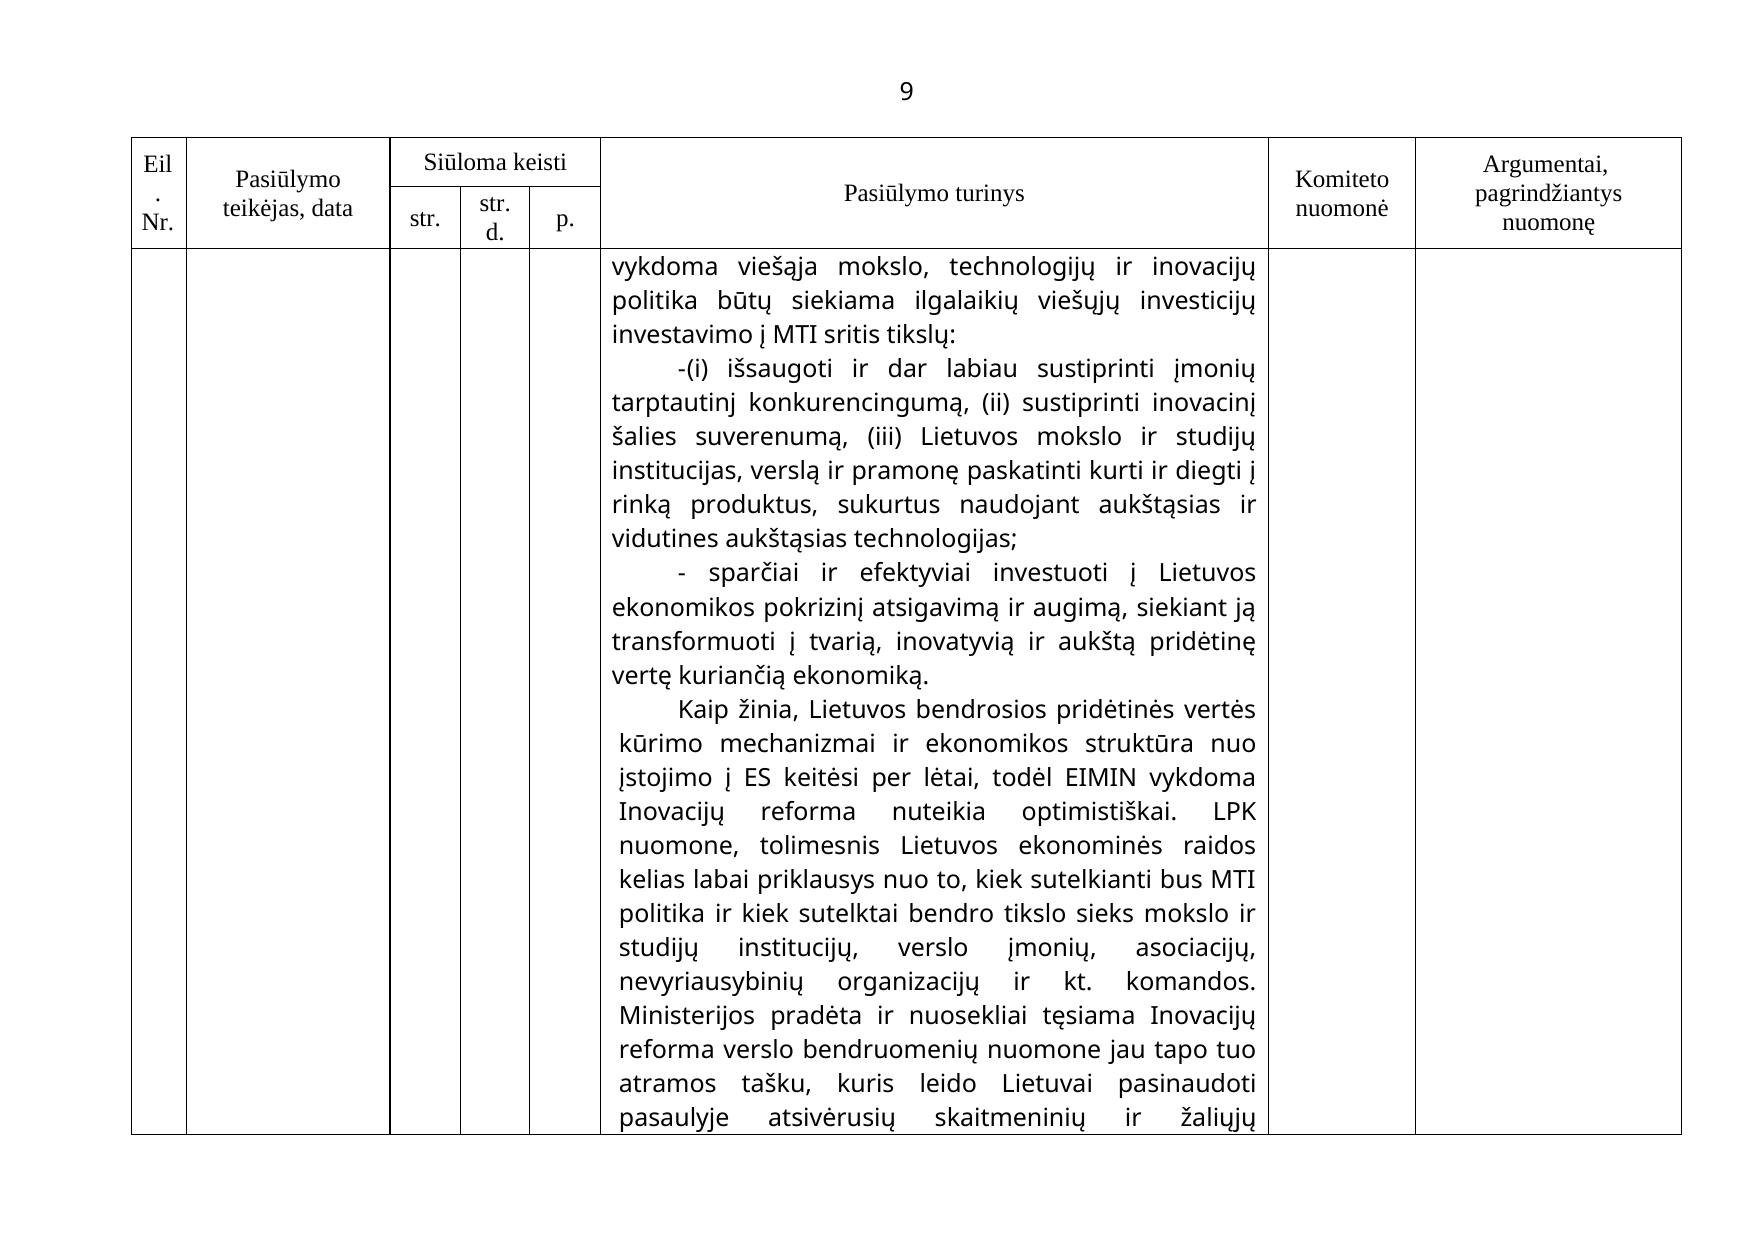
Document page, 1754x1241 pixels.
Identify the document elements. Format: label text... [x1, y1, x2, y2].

table_cell [530, 249, 600, 1134]
table_header Eil. Nr. [132, 138, 186, 247]
table_cell str. [391, 187, 460, 247]
table_header Komiteto nuomonė [1269, 138, 1415, 247]
table_cell [187, 249, 389, 1134]
table_cell [1416, 249, 1681, 1134]
table_cell [391, 249, 460, 1134]
table_header Siūloma keisti [391, 138, 600, 186]
table_cell [461, 249, 529, 1134]
table_header Pasiūlymo teikėjas, data [187, 138, 389, 247]
table_cell p. [530, 187, 600, 247]
table_cell [132, 249, 186, 1134]
table_cell str. d. [461, 187, 529, 247]
table_header Pasiūlymo turinys [601, 138, 1268, 247]
table_header Argumentai, pagrindžiantys nuomonę [1416, 138, 1681, 247]
table_cell [1269, 249, 1415, 1134]
table_cell vykdoma viešąja mokslo, technologijų ir inovacijų politika būtų siekiama ilgalaikių viešųjų investicijų investavimo į MTI sritis tikslų: (i) išsaugoti ir dar labiau sustiprinti įmonių tarptautinj konkurencingumą, (ii) sustiprinti inovacinį šalies suverenumą, (iii) Lietuvos mokslo ir studijų institucijas, verslą ir pramonę paskatinti kurti ir diegti į rinką produktus, sukurtus naudojant aukštąsias ir vidutines aukštąsias technologijas; sparčiai ir efektyviai investuoti į Lietuvos ekonomikos pokrizinį atsigavimą ir augimą, siekiant ją transformuoti į tvarią, inovatyvią ir aukštą pridėtinę vertę kuriančią ekonomiką. Kaip žinia, Lietuvos bendrosios pridėtinės vertės kūrimo mechanizmai ir ekonomikos struktūra nuo įstojimo į ES keitėsi per lėtai, todėl EIMIN vykdoma Inovacijų reforma nuteikia optimistiškai. LPK nuomone, tolimesnis Lietuvos ekonominės raidos kelias labai priklausys nuo to, kiek sutelkianti bus MTI politika ir kiek sutelktai bendro tikslo sieks mokslo ir studijų institucijų, verslo įmonių, asociacijų, nevyriausybinių organizacijų ir kt. komandos. Ministerijos pradėta ir nuosekliai tęsiama Inovacijų reforma verslo bendruomenių nuomone jau tapo tuo atramos tašku, kuris leido Lietuvai pasinaudoti pasaulyje atsivėrusių skaitmeninių ir žaliųjų [601, 249, 1268, 1134]
